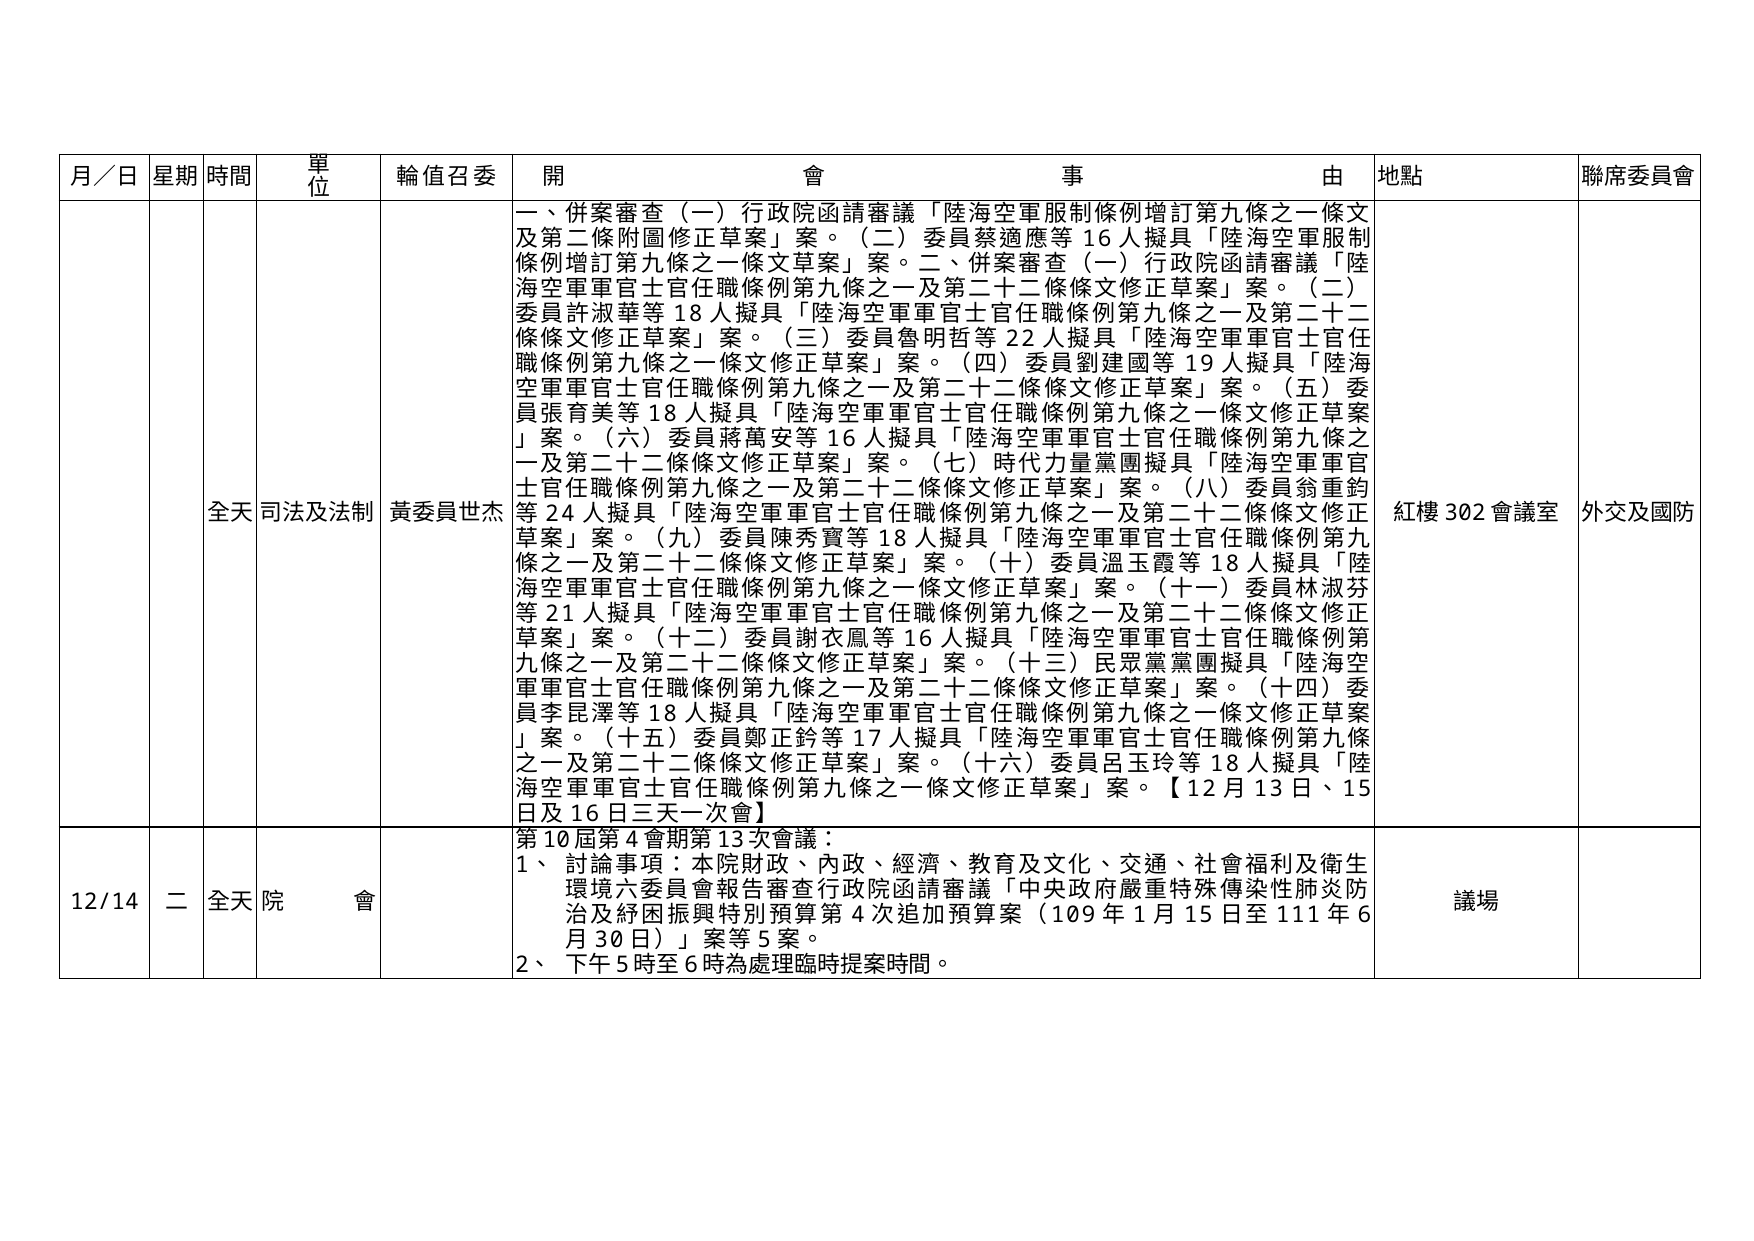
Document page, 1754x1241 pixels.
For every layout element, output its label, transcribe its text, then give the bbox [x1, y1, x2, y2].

table_cell 二 [150, 828, 203, 977]
table_header 開會事由 [513, 155, 1374, 200]
table_header 輪值召委 [381, 155, 512, 200]
table_cell [381, 828, 512, 977]
table_header 月／日 [60, 155, 149, 200]
table_header 地點 [1375, 155, 1578, 200]
table_cell 外交及國防 [1579, 201, 1700, 826]
table_cell 院 會 [257, 828, 380, 977]
table_header 單 位 [257, 155, 380, 200]
table_cell 全天 [204, 201, 256, 826]
table_cell 全天 [204, 828, 256, 977]
table_cell [60, 201, 149, 826]
table_cell 司法及法制 [257, 201, 380, 826]
table_cell 黃委員世杰 [381, 201, 512, 826]
table_cell 議場 [1375, 828, 1578, 977]
table_header 星期 [150, 155, 203, 200]
table_cell [150, 201, 203, 826]
table_cell 一、併案審查（一）行政院函請審議「陸海空軍服制條例增訂第九條之一條文及第二條附圖修正草案」案。（二）委員蔡適應等16人擬具「陸海空軍服制條例增訂第九條之一條文草案」案。二、併案審查（一）行政院函請審議「陸海空軍軍官士官任職條例第九條之一及第二十二條條文修正草案」案。（二）委員許淑華等18人擬具「陸海空軍軍官士官任職條例第九條之一及第二十二條條文修正草案」案。（三）委員魯明哲等22人擬具「陸海空軍軍官士官任職條例第九條之一條文修正草案」案。（四）委員劉建國等19人擬具「陸海空軍軍官士官任職條例第九條之一及第二十二條條文修正草案」案。（五）委員張育美等18人擬具「陸海空軍軍官士官任職條例第九條之一條文修正草案」案。（六）委員蔣萬安等16人擬具「陸海空軍軍官士官任職條例第九條之一及第二十二條條文修正草案」案。（七）時代力量黨團擬具「陸海空軍軍官士官任職條例第九條之一及第二十二條條文修正草案」案。（八）委員翁重鈞等24人擬具「陸海空軍軍官士官任職條例第九條之一及第二十二條條文修正草案」案。（九）委員陳秀寳等18人擬具「陸海空軍軍官士官任職條例第九條之一及第二十二條條文修正草案」案。（十）委員溫玉霞等18人擬具「陸海空軍軍官士官任職條例第九條之一條文修正草案」案。（十一）委員林淑芬等21人擬具「陸海空軍軍官士官任職條例第九條之一及第二十二條條文修正草案」案。（十二）委員謝衣鳯等16人擬具「陸海空軍軍官士官任職條例第九條之一及第二十二條條文修正草案」案。（十三）民眾黨黨團擬具「陸海空軍軍官士官任職條例第九條之一及第二十二條條文修正草案」案。（十四）委員李昆澤等18人擬具「陸海空軍軍官士官任職條例第九條之一條文修正草案」案。（十五）委員鄭正鈐等17人擬具「陸海空軍軍官士官任職條例第九條之一及第二十二條條文修正草案」案。（十六）委員呂玉玲等18人擬具「陸海空軍軍官士官任職條例第九條之一條文修正草案」案。【12月13日、15日及16日三天一次會】 [513, 201, 1374, 826]
table_cell [1579, 828, 1700, 977]
table_cell 12/14 [60, 828, 149, 977]
table_header 時間 [204, 155, 256, 200]
table_header 聯席委員會 [1579, 155, 1700, 200]
table_cell 紅樓302會議室 [1375, 201, 1578, 826]
table_cell 第10屆第4會期第13次會議： 討論事項：本院財政、內政、經濟、教育及文化、交通、社會福利及衛生環境六委員會報告審查行政院函請審議「中央政府嚴重特殊傳染性肺炎防治及紓困振興特別預算第4次追加預算案（109年1月15日至111年6月30日）」案等5案。 下午5時至6時為處理臨時提案時間。 [513, 828, 1374, 977]
